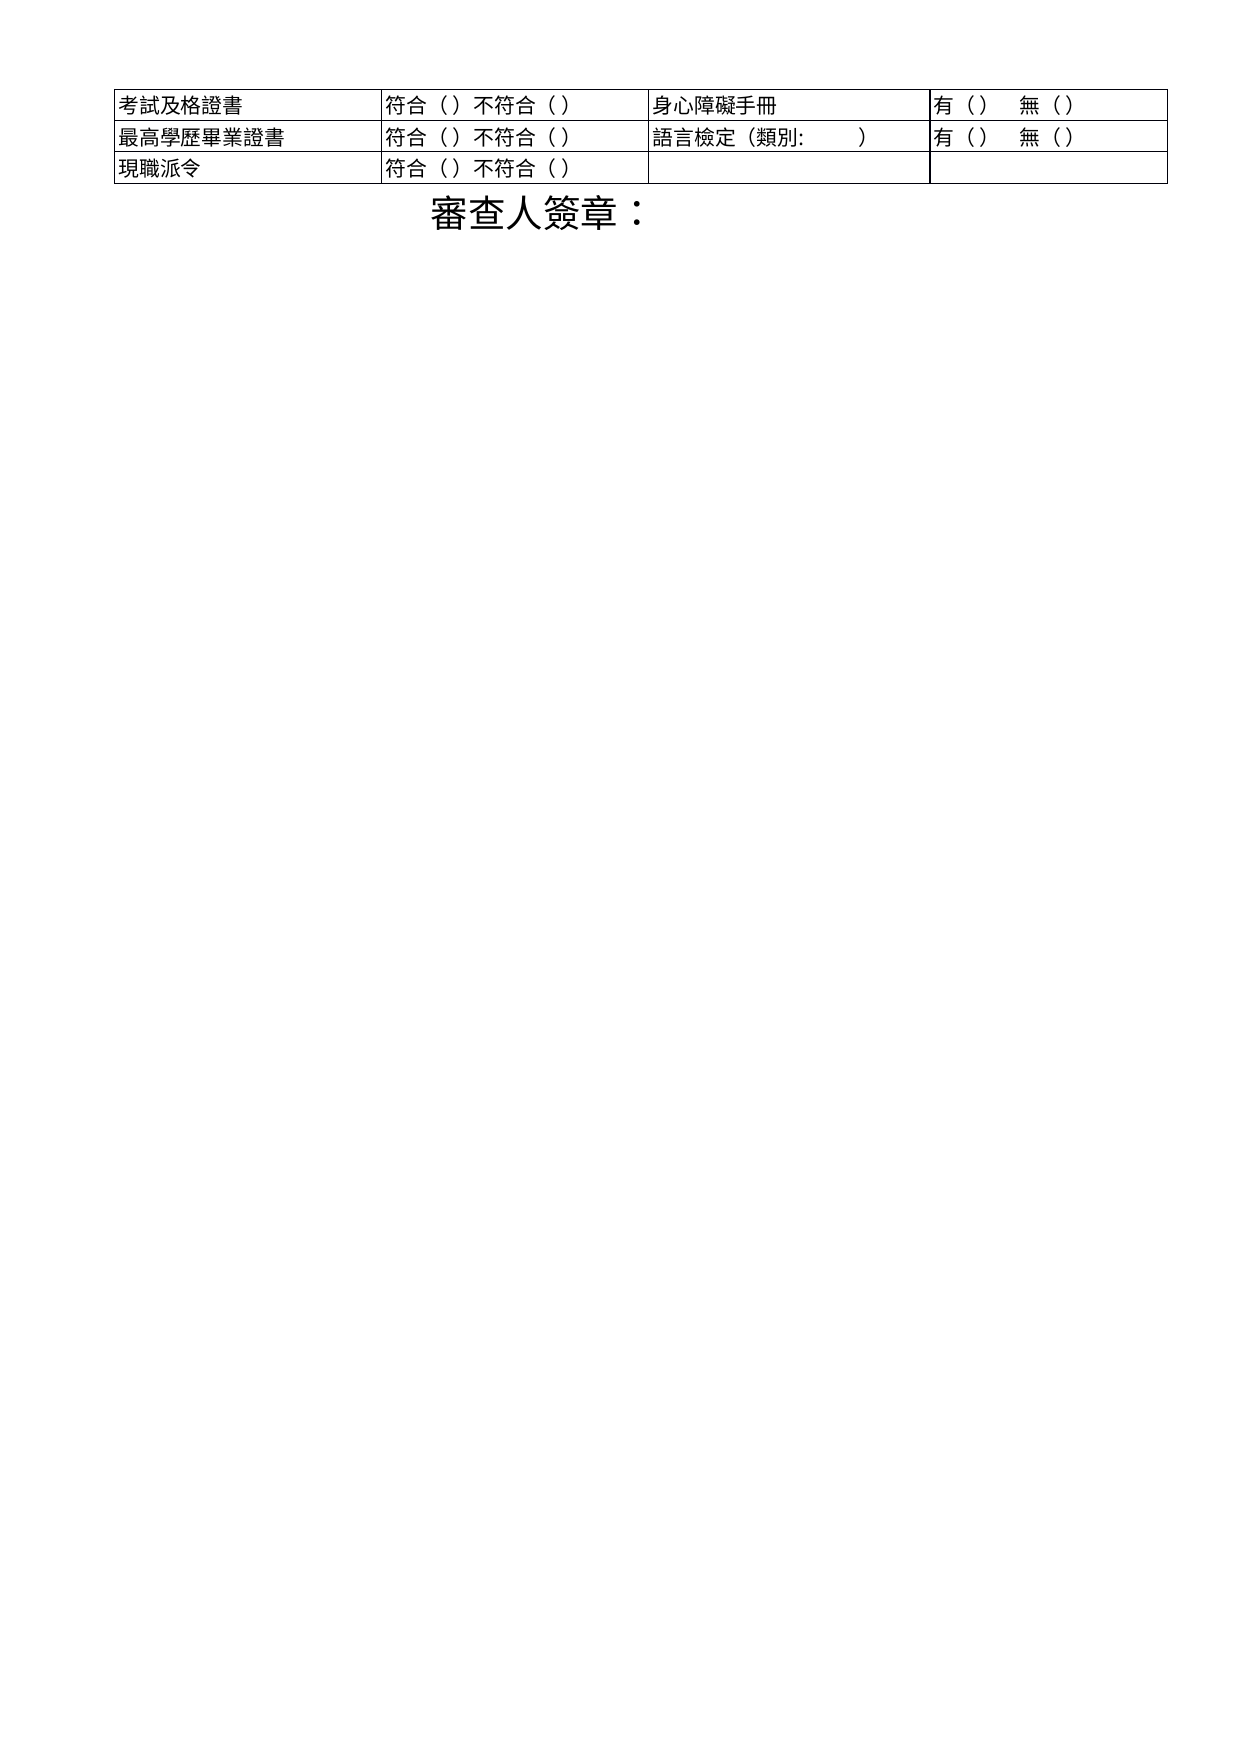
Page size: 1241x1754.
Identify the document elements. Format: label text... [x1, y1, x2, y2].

table_cell 符合（ ）不符合（ ） [382, 90, 648, 120]
table_cell [931, 152, 1167, 182]
table_cell 考試及格證書 [115, 90, 381, 120]
table_cell 有（ ） 無（ ） [931, 121, 1167, 151]
table_cell 有（ ） 無（ ） [931, 90, 1167, 120]
table_cell 語言檢定（類別: ） [649, 121, 929, 151]
table_cell 最高學歷畢業證書 [115, 121, 381, 151]
text 審查人簽章： [118, 184, 1122, 238]
table_cell 符合（ ）不符合（ ） [382, 152, 648, 182]
table_cell 符合（ ）不符合（ ） [382, 121, 648, 151]
table_cell 身心障礙手冊 [649, 90, 929, 120]
table_cell 現職派令 [115, 152, 381, 182]
table_cell [649, 152, 929, 182]
